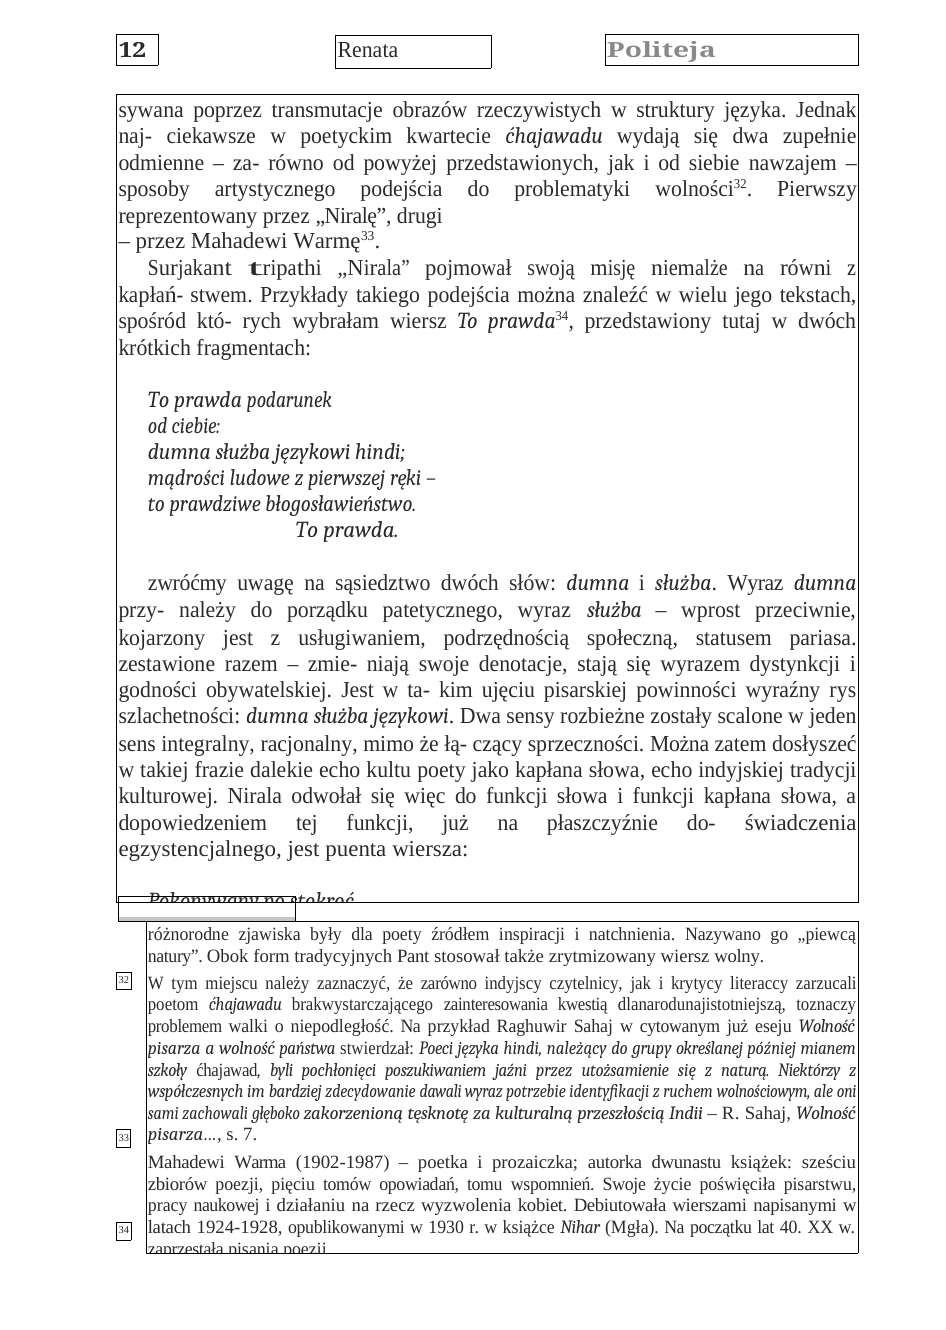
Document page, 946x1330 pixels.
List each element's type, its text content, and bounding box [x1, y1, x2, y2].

text zwróćmy uwagę na sąsiedztwo dwóch słów: dumna i służba. Wyraz dumna przy- należy do porządku patetycznego, wyraz służba – wprost przeciwnie, kojarzony jest z usługiwaniem, podrzędnością społeczną, statusem pariasa. zestawione razem – zmie- niają swoje denotacje, stają się wyrazem dystynkcji i godności obywatelskiej. Jest w ta- kim ujęciu pisarskiej powinności wyraźny rys szlachetności: dumna służba językowi. Dwa sensy rozbieżne zostały scalone w jeden sens integralny, racjonalny, mimo że łą- czący sprzeczności. Można zatem dosłyszeć w takiej frazie dalekie echo kultu poety jako kapłana słowa, echo indyjskiej tradycji kulturowej. Nirala odwołał się więc do funkcji słowa i funkcji kapłana słowa, a dopowiedzeniem tej funkcji, już na płaszczyźnie do- świadczenia egzystencjalnego, jest puenta wiersza: [118, 569, 856, 861]
text Mahadewi Warma (1902-1987) – poetka i prozaiczka; autorka dwunastu książek: sześciu zbiorów poezji, pięciu tomów opowiadań, tomu wspomnień. Swoje życie poświęciła pisarstwu, pracy naukowej i działaniu na rzecz wyzwolenia kobiet. Debiutowała wierszami napisanymi w latach 1924-1928, opublikowanymi w 1930 r. w książce Nihar (Mgła). Na początku lat 40. XX w. zaprzestała pisania poezji. [148, 1151, 856, 1253]
text 32 [118, 974, 131, 986]
text Pokonywany po stokroć [148, 887, 858, 902]
text Renata Czekalska [337, 37, 491, 68]
text sywana poprzez transmutacje obrazów rzeczywistych w struktury języka. Jednak naj- ciekawsze w poetyckim kwartecie ćhajawadu wydają się dwa zupełnie odmienne – za- równo od powyżej przedstawionych, jak i od siebie nawzajem – sposoby artystycznego podejścia do problematyki wolności32. Pierwszy reprezentowany przez „Niralę”, drugi [118, 96, 857, 228]
text W tym miejscu należy zaznaczyć, że zarówno indyjscy czytelnicy, jak i krytycy literaccy zarzucali poetom ćhajawadu brakwystarczającego zainteresowania kwestią dlanarodunajistotniejszą, toznaczy problemem walki o niepodległość. Na przykład Raghuwir Sahaj w cytowanym już eseju Wolność pisarza a wolność państwa stwierdzał: Poeci języka hindi, należący do grupy określanej później mianem szkoły ćhajawad, byli pochłonięci poszukiwaniem jaźni przez utożsamienie się z naturą. Niektórzy z współczesnych im bardziej zdecydowanie dawali wyraz potrzebie identyfikacji z ruchem wolnościowym, ale oni sami zachowali głęboko zakorzenioną tęsknotę za kulturalną przeszłością Indii – R. Sahaj, Wolność pisarza…, s. 7. [148, 973, 856, 1146]
text To prawda podarunek od ciebie: [148, 387, 332, 439]
text Politeja 5(31/1)/2014 [607, 35, 858, 65]
text 34 [118, 1224, 131, 1236]
text 122 [118, 35, 158, 65]
text – przez Mahadewi Warmę33. [118, 228, 858, 254]
text 33 [118, 1132, 130, 1144]
text To prawda. [295, 517, 858, 543]
text dumna służba językowi hindi; mądrości ludowe z pierwszej ręki – to prawdziwe błogosławieństwo. [148, 439, 437, 517]
text Surjakant tripathi „Nirala” pojmował swoją misję niemalże na równi z kapłań- stwem. Przykłady takiego podejścia można znaleźć w wielu jego tekstach, spośród któ- rych wybrałam wiersz To prawda34, przedstawiony tutaj w dwóch krótkich fragmentach: [118, 254, 856, 361]
text różnorodne zjawiska były dla poety źródłem inspiracji i natchnienia. Nazywano go „piewcą natury”. Obok form tradycyjnych Pant stosował także zrytmizowany wiersz wolny. [148, 923, 856, 966]
